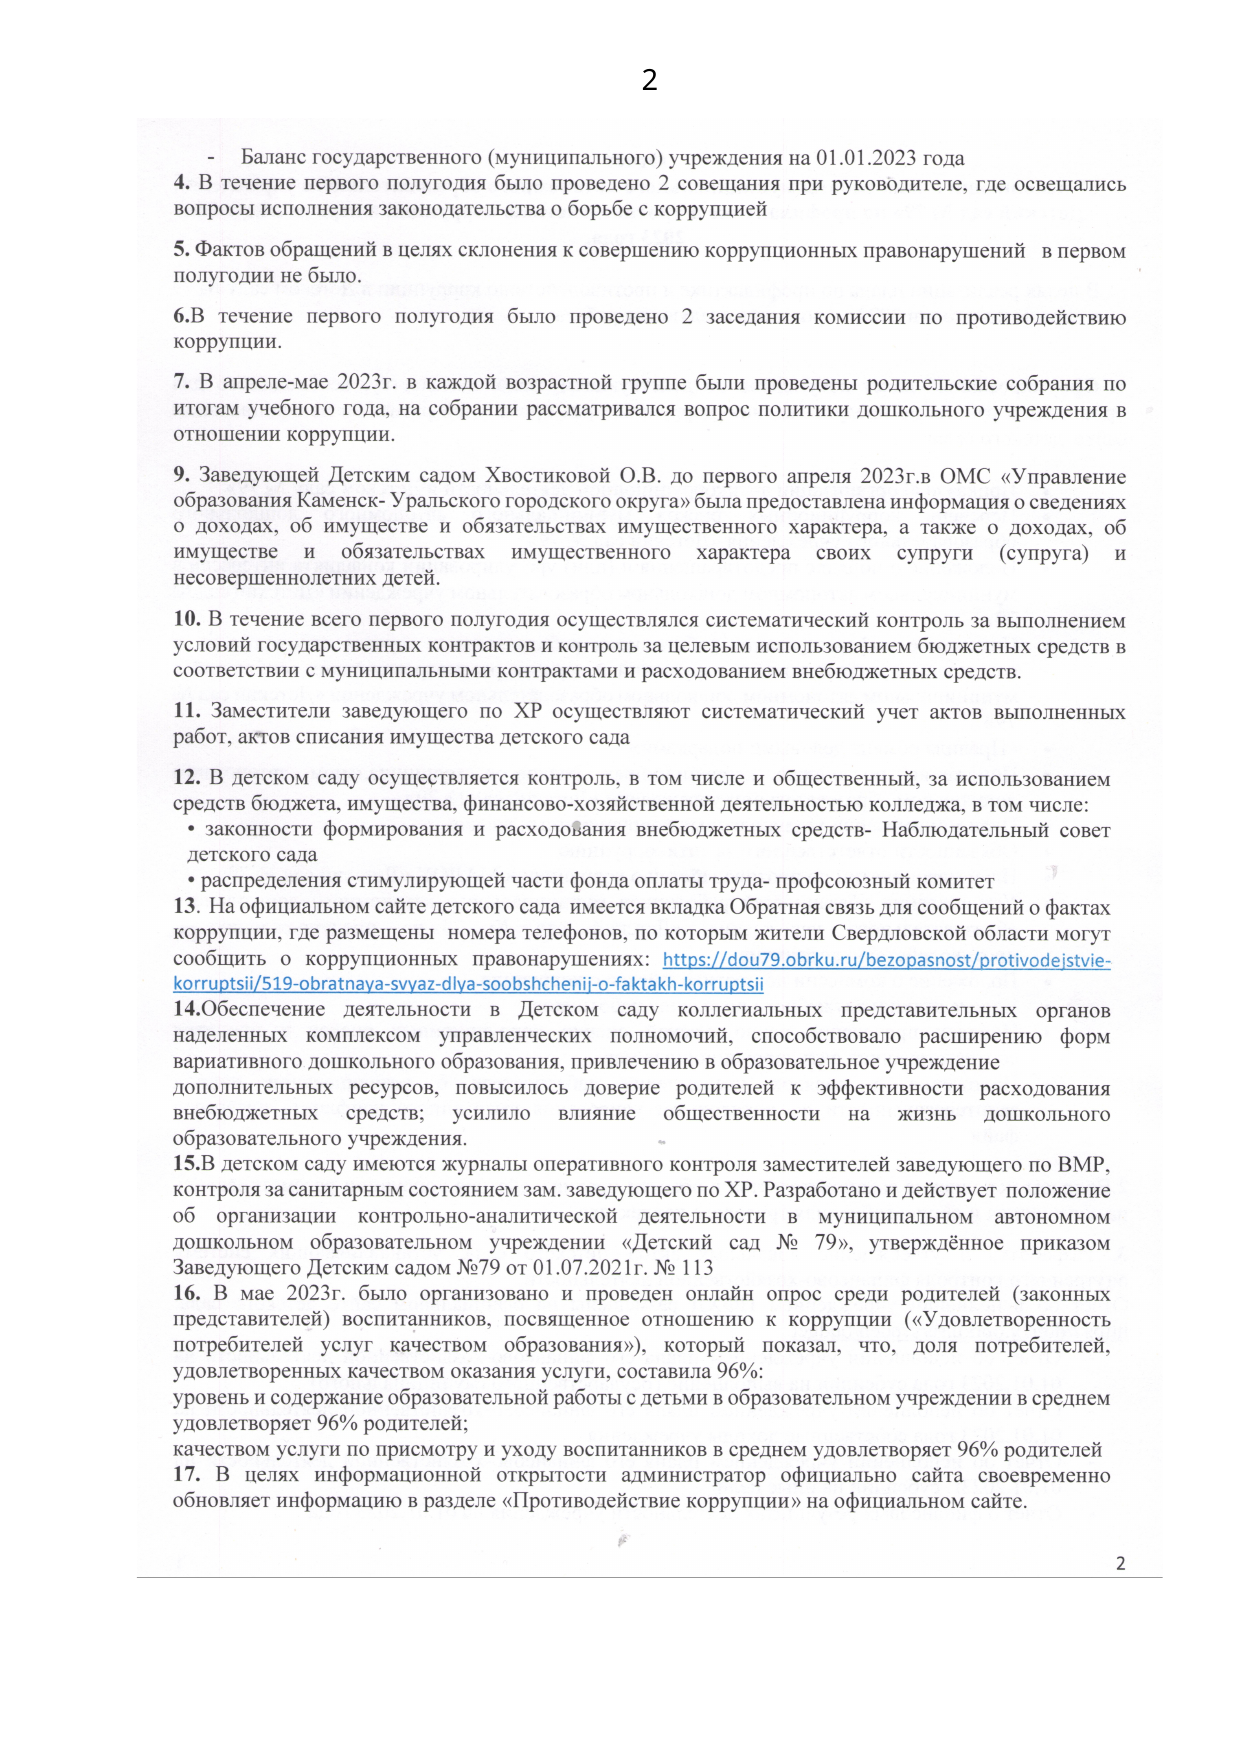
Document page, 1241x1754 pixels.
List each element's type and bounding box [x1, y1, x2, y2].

picture [136, 118, 1163, 1578]
